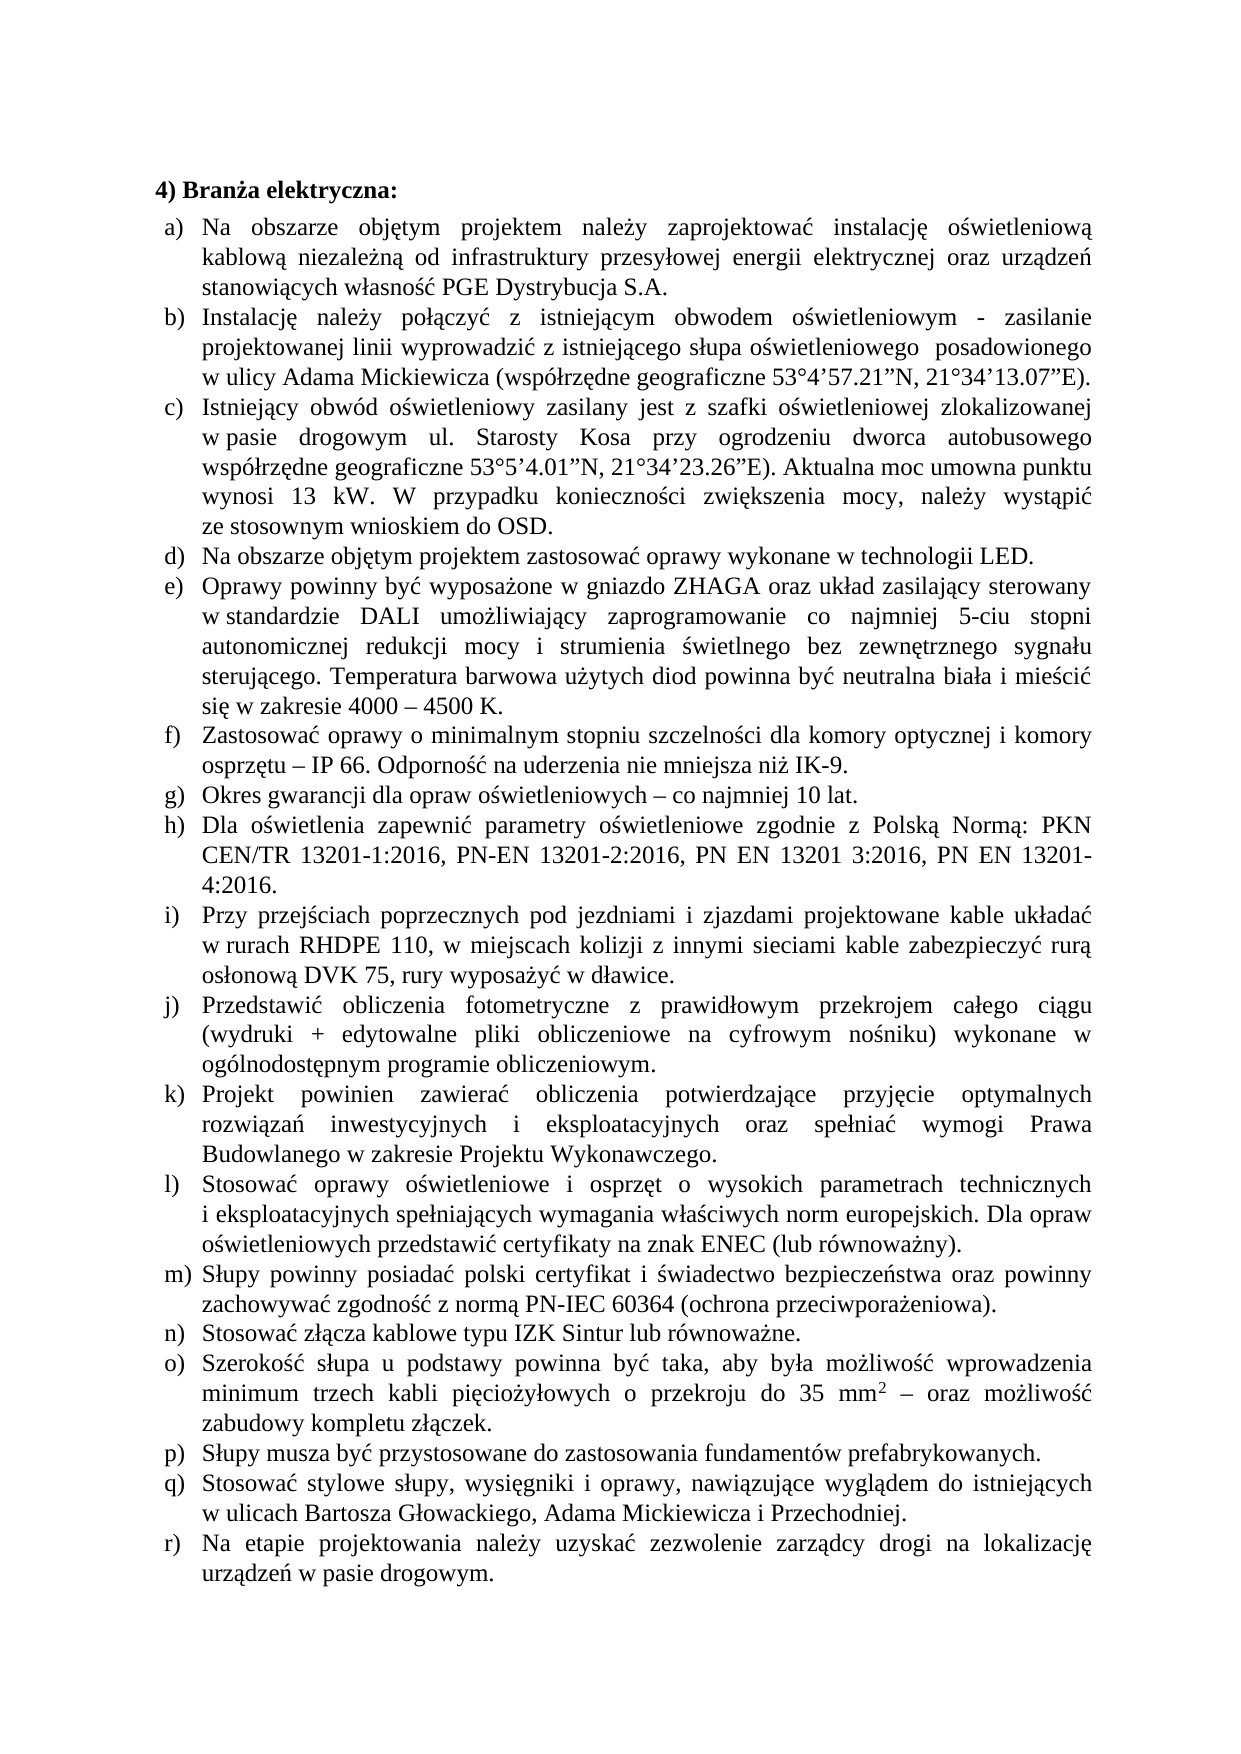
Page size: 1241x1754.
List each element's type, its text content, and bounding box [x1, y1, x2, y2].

list Dla oświetlenia zapewnić parametry oświetleniowe zgodnie z Polską Normą: PKN CEN/TR 13201-1:2016, PN-EN 13201-2:2016, PN EN 13201 3:2016, PN EN 13201-4:2016. [164, 810, 1093, 899]
text 4) Branża elektryczna: [155, 175, 1093, 204]
list Oprawy powinny być wyposażone w gniazdo ZHAGA oraz układ zasilający sterowany w standardzie DALI umożliwiający zaprogramowanie co najmniej 5-ciu stopni autonomicznej redukcji mocy i strumienia świetlnego bez zewnętrznego sygnału sterującego. Temperatura barwowa użytych diod powinna być neutralna biała i mieścić się w zakresie 4000 – 4500 K. [164, 571, 1093, 719]
list Istniejący obwód oświetleniowy zasilany jest z szafki oświetleniowej zlokalizowanej w pasie drogowym ul. Starosty Kosa przy ogrodzeniu dworca autobusowego współrzędne geograficzne 53°5’4.01”N, 21°34’23.26”E). Aktualna moc umowna punktu wynosi 13 kW. W przypadku konieczności zwiększenia mocy, należy wystąpić ze stosownym wnioskiem do OSD. [164, 392, 1093, 540]
list Na etapie projektowania należy uzyskać zezwolenie zarządcy drogi na lokalizację urządzeń w pasie drogowym. [164, 1528, 1093, 1586]
list Słupy powinny posiadać polski certyfikat i świadectwo bezpieczeństwa oraz powinny zachowywać zgodność z normą PN-IEC 60364 (ochrona przeciwporażeniowa). [164, 1259, 1093, 1317]
list Na obszarze objętym projektem zastosować oprawy wykonane w technologii LED. [164, 541, 1093, 570]
list Stosować stylowe słupy, wysięgniki i oprawy, nawiązujące wyglądem do istniejących w ulicach Bartosza Głowackiego, Adama Mickiewicza i Przechodniej. [164, 1468, 1093, 1527]
list Stosować złącza kablowe typu IZK Sintur lub równoważne. [164, 1318, 1093, 1347]
list Zastosować oprawy o minimalnym stopniu szczelności dla komory optycznej i komory osprzętu – IP 66. Odporność na uderzenia nie mniejsza niż IK-9. [164, 721, 1093, 779]
list Projekt powinien zawierać obliczenia potwierdzające przyjęcie optymalnych rozwiązań inwestycyjnych i eksploatacyjnych oraz spełniać wymogi Prawa Budowlanego w zakresie Projektu Wykonawczego. [164, 1079, 1093, 1168]
list Słupy musza być przystosowane do zastosowania fundamentów prefabrykowanych. [164, 1438, 1093, 1467]
list Stosować oprawy oświetleniowe i osprzęt o wysokich parametrach technicznych i eksploatacyjnych spełniających wymagania właściwych norm europejskich. Dla opraw oświetleniowych przedstawić certyfikaty na znak ENEC (lub równoważny). [164, 1169, 1093, 1258]
list Instalację należy połączyć z istniejącym obwodem oświetleniowym - zasilanie projektowanej linii wyprowadzić z istniejącego słupa oświetleniowego posadowionego w ulicy Adama Mickiewicza (współrzędne geograficzne 53°4’57.21”N, 21°34’13.07”E). [164, 302, 1093, 391]
list Przy przejściach poprzecznych pod jezdniami i zjazdami projektowane kable układać w rurach RHDPE 110, w miejscach kolizji z innymi sieciami kable zabezpieczyć rurą osłonową DVK 75, rury wyposażyć w dławice. [164, 900, 1093, 988]
list Przedstawić obliczenia fotometryczne z prawidłowym przekrojem całego ciągu (wydruki + edytowalne pliki obliczeniowe na cyfrowym nośniku) wykonane w ogólnodostępnym programie obliczeniowym. [164, 990, 1093, 1078]
list Okres gwarancji dla opraw oświetleniowych – co najmniej 10 lat. [164, 780, 1093, 809]
list Szerokość słupa u podstawy powinna być taka, aby była możliwość wprowadzenia minimum trzech kabli pięciożyłowych o przekroju do 35 mm2 – oraz możliwość zabudowy kompletu złączek. [164, 1348, 1093, 1437]
list Na obszarze objętym projektem należy zaprojektować instalację oświetleniową kablową niezależną od infrastruktury przesyłowej energii elektrycznej oraz urządzeń stanowiących własność PGE Dystrybucja S.A. [164, 212, 1093, 301]
